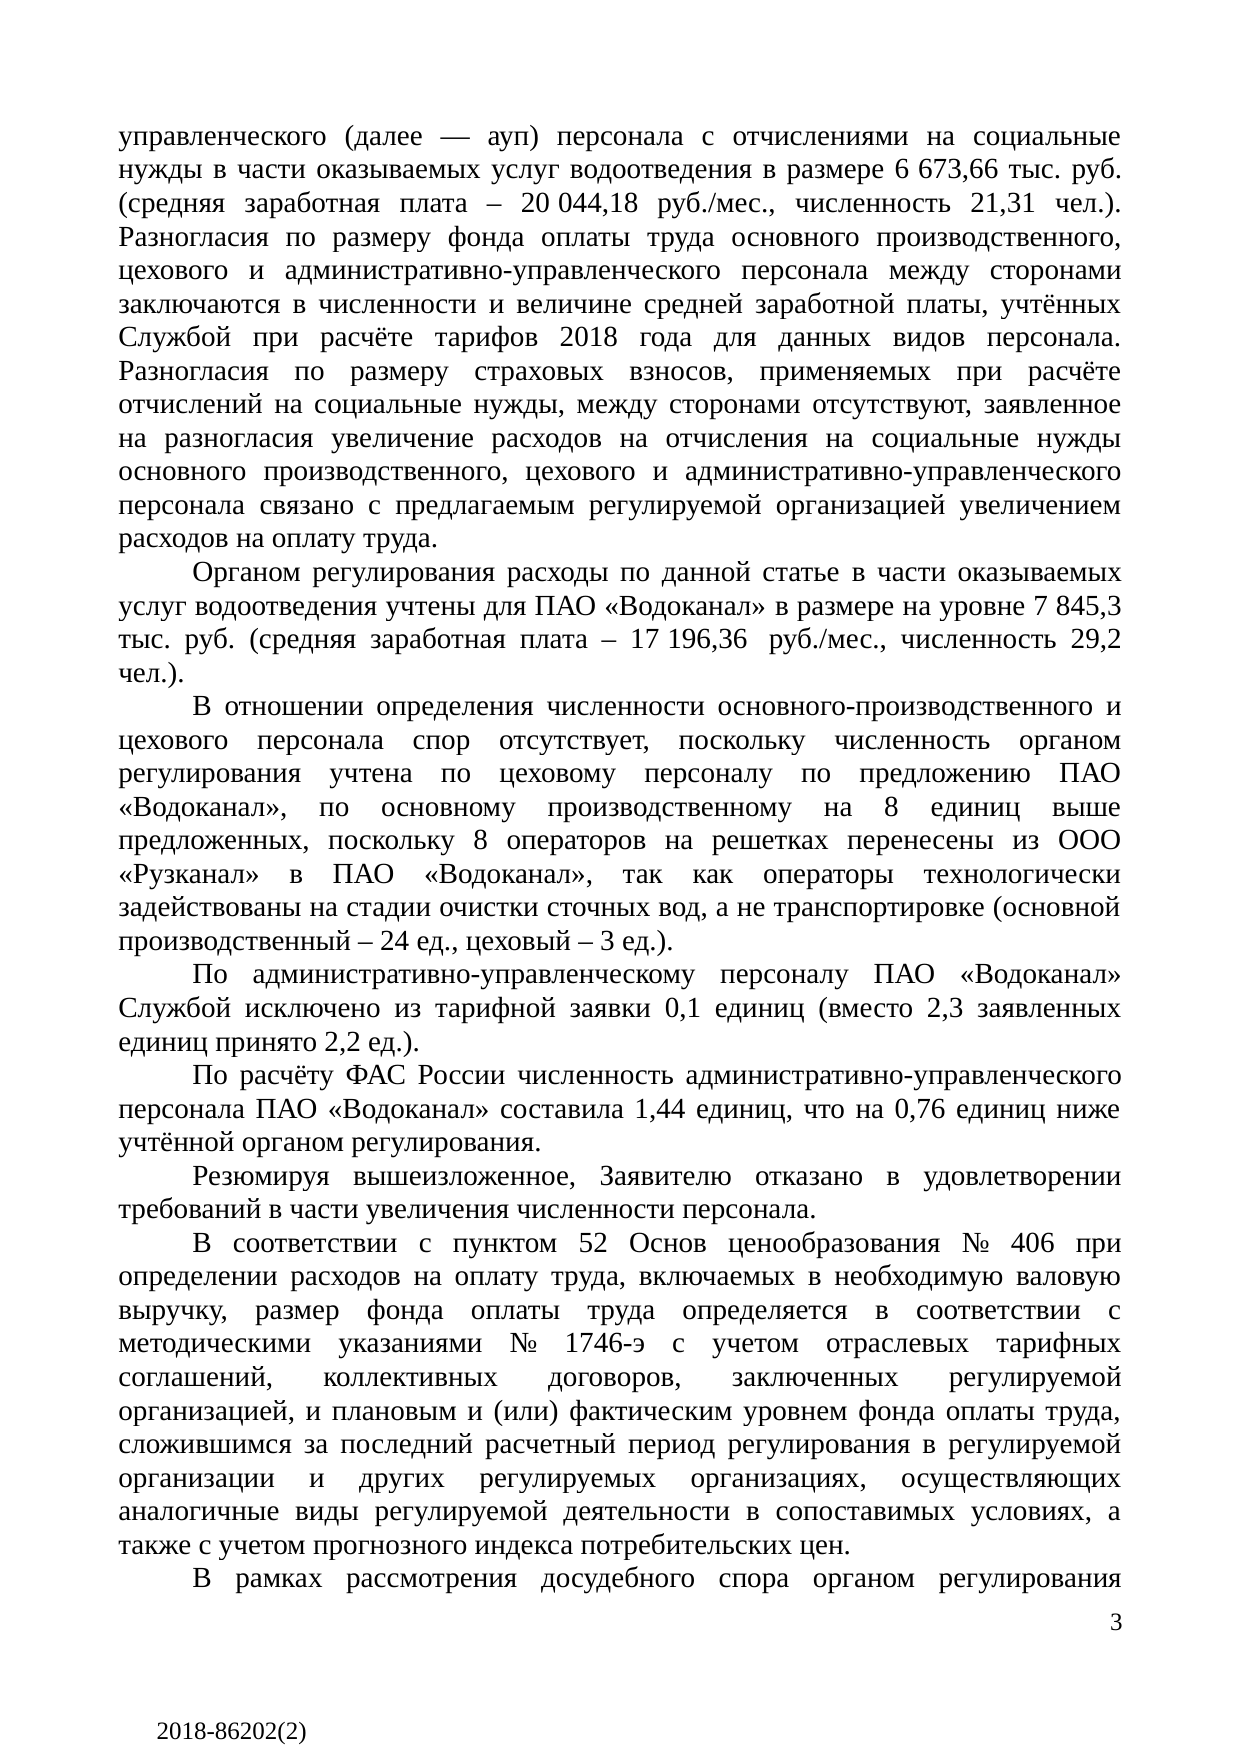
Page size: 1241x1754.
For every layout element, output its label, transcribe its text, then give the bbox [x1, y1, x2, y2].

text Органом регулирования расходы по данной статье в части оказываемых услуг водоотведения учтены для ПАО «Водоканал» в размере на уровне 7 845,3 тыс. руб. (средняя заработная плата – 17 196,36 руб./мес., численность 29,2 чел.). [118, 554, 1122, 688]
text В отношении определения численности основного-производственного и цехового персонала спор отсутствует, поскольку численность органом регулирования учтена по цеховому персоналу по предложению ПАО «Водоканал», по основному производственному на 8 единиц выше предложенных, поскольку 8 операторов на решетках перенесены из ООО «Рузканал» в ПАО «Водоканал», так как операторы технологически задействованы на стадии очистки сточных вод, а не транспортировке (основной производственный – 24 ед., цеховый – 3 ед.). [118, 688, 1122, 957]
text В соответствии с пунктом 52 Основ ценообразования № 406 при определении расходов на оплату труда, включаемых в необходимую валовую выручку, размер фонда оплаты труда определяется в соответствии с методическими указаниями № 1746-э с учетом отраслевых тарифных соглашений, коллективных договоров, заключенных регулируемой организацией, и плановым и (или) фактическим уровнем фонда оплаты труда, сложившимся за последний расчетный период регулирования в регулируемой организации и других регулируемых организациях, осуществляющих аналогичные виды регулируемой деятельности в сопоставимых условиях, а также с учетом прогнозного индекса потребительских цен. [118, 1225, 1122, 1560]
text По расчёту ФАС России численность административно-управленческого персонала ПАО «Водоканал» составила 1,44 единиц, что на 0,76 единиц ниже учтённой органом регулирования. [118, 1057, 1122, 1158]
text управленческого (далее — ауп) персонала с отчислениями на социальные нужды в части оказываемых услуг водоотведения в размере 6 673,66 тыс. руб. (средняя заработная плата – 20 044,18 руб./мес., численность 21,31 чел.). Разногласия по размеру фонда оплаты труда основного производственного, цехового и административно-управленческого персонала между сторонами заключаются в численности и величине средней заработной платы, учтённых Службой при расчёте тарифов 2018 года для данных видов персонала. Разногласия по размеру страховых взносов, применяемых при расчёте отчислений на социальные нужды, между сторонами отсутствуют, заявленное на разногласия увеличение расходов на отчисления на социальные нужды основного производственного, цехового и административно-управленческого персонала связано с предлагаемым регулируемой организацией увеличением расходов на оплату труда. [118, 118, 1122, 554]
text По административно-управленческому персоналу ПАО «Водоканал» Службой исключено из тарифной заявки 0,1 единиц (вместо 2,3 заявленных единиц принято 2,2 ед.). [118, 957, 1122, 1057]
text Резюмируя вышеизложенное, Заявителю отказано в удовлетворении требований в части увеличения численности персонала. [118, 1158, 1122, 1225]
text В рамках рассмотрения досудебного спора органом регулирования [118, 1560, 1122, 1594]
